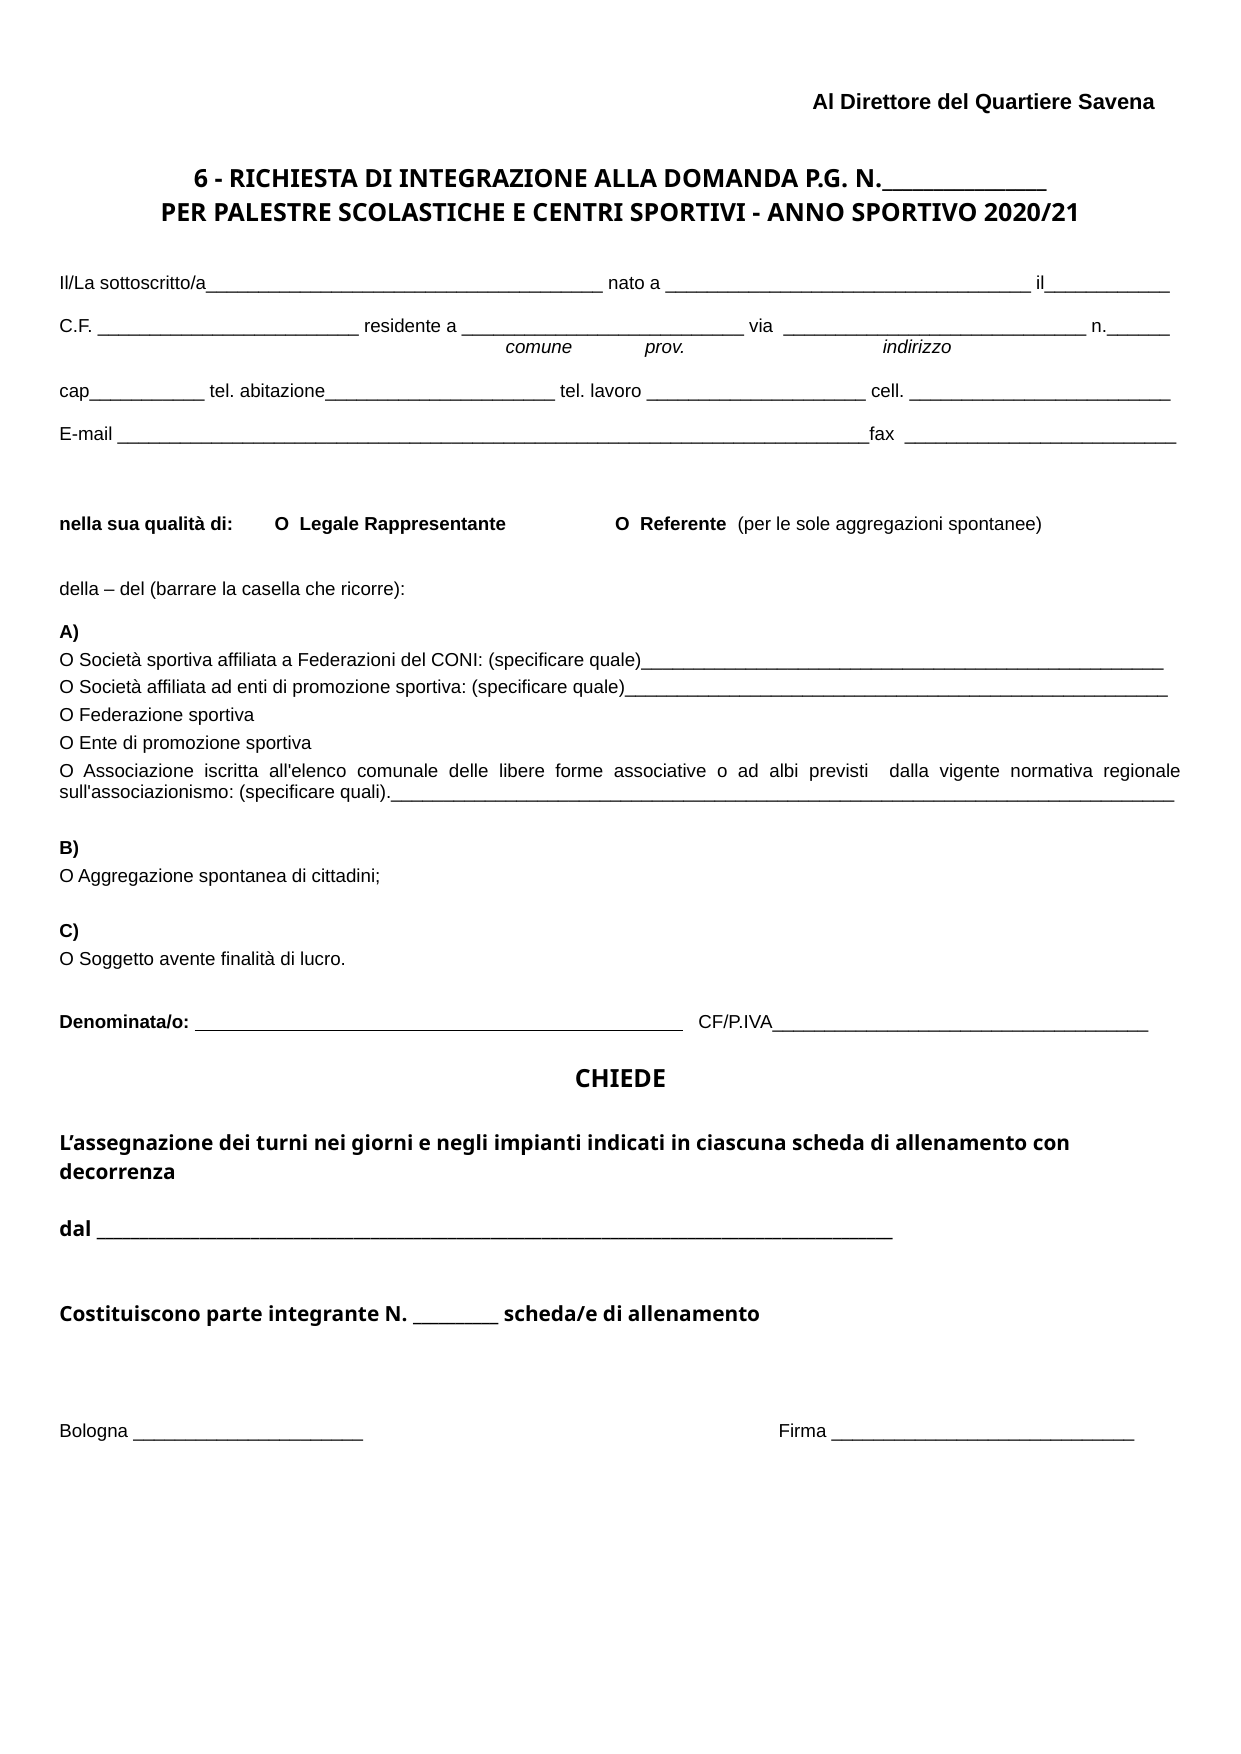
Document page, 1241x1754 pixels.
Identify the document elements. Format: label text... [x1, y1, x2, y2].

text della – del (barrare la casella che ricorre): [59, 577, 1181, 599]
text C.F. _________________________ residente a ___________________________ via _____________________________ n.______ [59, 315, 1181, 336]
text O Società sportiva affiliata a Federazioni del CONI: (specificare quale)__________________________________________________ [59, 648, 1181, 670]
text O Società affiliata ad enti di promozione sportiva: (specificare quale)____________________________________________________ [59, 676, 1181, 698]
text C) [59, 920, 1181, 942]
text O Ente di promozione sportiva [59, 732, 1181, 753]
text cap___________ tel. abitazione______________________ tel. lavoro _____________________ cell. _________________________ [59, 379, 1181, 401]
text O Aggregazione spontanea di cittadini; [59, 865, 1181, 886]
text Il/La sottoscritto/a______________________________________ nato a ___________________________________ il____________ [59, 272, 1181, 293]
text Denominata/o: CF/P.IVA____________________________________ [59, 1011, 1181, 1032]
text dal _____________________________________________________________________________________________ [59, 1214, 1181, 1242]
text comune prov. indirizzo [59, 336, 1181, 358]
text Costituiscono parte integrante N. __________ scheda/e di allenamento [59, 1299, 1181, 1327]
text Bologna ______________________ Firma _____________________________ [59, 1419, 1181, 1441]
text nella sua qualità di: O Legale Rappresentante O Referente (per le sole aggregazioni spontanee) [59, 513, 1181, 534]
text O Federazione sportiva [59, 704, 1181, 726]
text E-mail ________________________________________________________________________fax __________________________ [59, 423, 1181, 444]
text O Soggetto avente finalità di lucro. [59, 948, 1181, 970]
text B) [59, 837, 1181, 858]
text L’assegnazione dei turni nei giorni e negli impianti indicati in ciascuna scheda di allenamento con decorrenza [59, 1128, 1181, 1185]
text 6 - RICHIESTA DI INTEGRAZIONE ALLA DOMANDA P.G. N.________________ [59, 160, 1181, 194]
text PER PALESTRE SCOLASTICHE E CENTRI SPORTIVI - ANNO SPORTIVO 2020/21 [59, 194, 1181, 228]
text A) [59, 621, 1181, 642]
text O Associazione iscritta all'elenco comunale delle libere forme associative o ad albi previsti dalla vigente normativa regionale sull'associazionismo: (specificare quali).___________________________________________________________________________ [59, 760, 1181, 803]
text Al Direttore del Quartiere Savena [59, 89, 1181, 114]
text CHIEDE [59, 1060, 1181, 1094]
